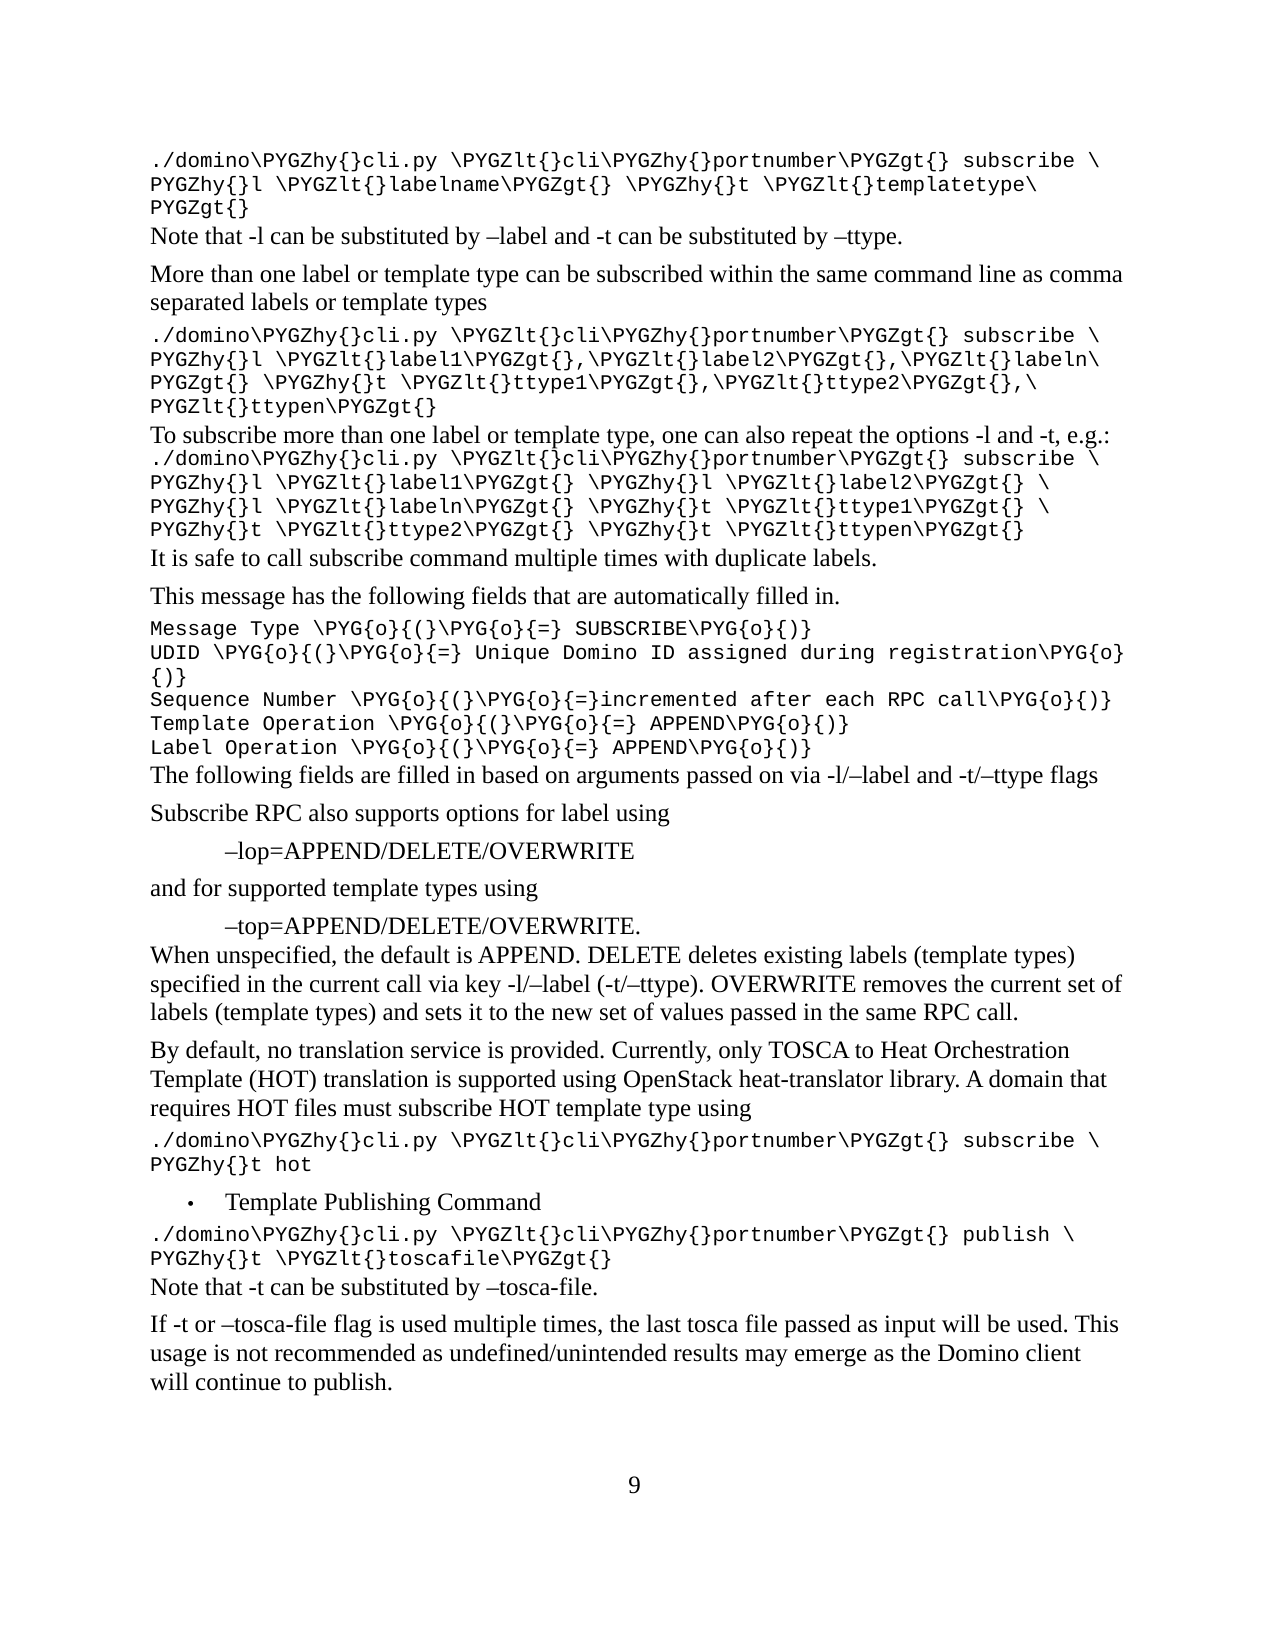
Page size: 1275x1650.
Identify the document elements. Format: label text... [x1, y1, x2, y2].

text More than one label or template type can be subscribed within the same command line as comma separated labels or template types [150, 259, 1125, 316]
text Note that -t can be substituted by –tosca-file. [150, 1272, 1125, 1300]
text Sequence Number \PYG{o}{(}\PYG{o}{=}incremented after each RPC call\PYG{o}{)} [150, 689, 1125, 713]
text –top=APPEND/DELETE/OVERWRITE. [225, 911, 1125, 940]
text and for supported template types using [150, 873, 1125, 902]
text This message has the following fields that are automatically filled in. [150, 581, 1125, 609]
text It is safe to call subscribe command multiple times with duplicate labels. [150, 543, 1125, 572]
list Template Publishing Command [187, 1187, 1125, 1215]
text Subscribe RPC also supports options for label using [150, 798, 1125, 827]
text Message Type \PYG{o}{(}\PYG{o}{=} SUBSCRIBE\PYG{o}{)} [150, 618, 1125, 642]
text Template Operation \PYG{o}{(}\PYG{o}{=} APPEND\PYG{o}{)} [150, 713, 1125, 737]
text ./domino\PYGZhy{}cli.py \PYGZlt{}cli\PYGZhy{}portnumber\PYGZgt{} subscribe \PYGZhy{}l \PYGZlt{}label1\PYGZgt{},\PYGZlt{}label2\PYGZgt{},\PYGZlt{}labeln\PYGZgt{} \PYGZhy{}t \PYGZlt{}ttype1\PYGZgt{},\PYGZlt{}ttype2\PYGZgt{},\PYGZlt{}ttypen\PYGZgt{} [150, 325, 1125, 420]
text By default, no translation service is provided. Currently, only TOSCA to Heat Orchestration Template (HOT) translation is supported using OpenStack heat-translator library. A domain that requires HOT files must subscribe HOT template type using [150, 1035, 1125, 1121]
text The following fields are filled in based on arguments passed on via -l/–label and -t/–ttype flags [150, 760, 1125, 789]
text ./domino\PYGZhy{}cli.py \PYGZlt{}cli\PYGZhy{}portnumber\PYGZgt{} subscribe \PYGZhy{}t hot [150, 1130, 1125, 1178]
text If -t or –tosca-file flag is used multiple times, the last tosca file passed as input will be used. This usage is not recommended as undefined/unintended results may emerge as the Domino client will continue to publish. [150, 1309, 1125, 1396]
text When unspecified, the default is APPEND. DELETE deletes existing labels (template types) specified in the current call via key -l/–label (-t/–ttype). OVERWRITE removes the current set of labels (template types) and sets it to the new set of values passed in the same RPC call. [150, 940, 1125, 1026]
text UDID \PYG{o}{(}\PYG{o}{=} Unique Domino ID assigned during registration\PYG{o}{)} [150, 642, 1125, 689]
text ./domino\PYGZhy{}cli.py \PYGZlt{}cli\PYGZhy{}portnumber\PYGZgt{} subscribe \PYGZhy{}l \PYGZlt{}labelname\PYGZgt{} \PYGZhy{}t \PYGZlt{}templatetype\PYGZgt{} [150, 150, 1125, 221]
text ./domino\PYGZhy{}cli.py \PYGZlt{}cli\PYGZhy{}portnumber\PYGZgt{} publish \PYGZhy{}t \PYGZlt{}toscafile\PYGZgt{} [150, 1224, 1125, 1272]
text Note that -l can be substituted by –label and -t can be substituted by –ttype. [150, 221, 1125, 250]
text To subscribe more than one label or template type, one can also repeat the options -l and -t, e.g.: [150, 420, 1125, 448]
text Label Operation \PYG{o}{(}\PYG{o}{=} APPEND\PYG{o}{)} [150, 737, 1125, 760]
text ./domino\PYGZhy{}cli.py \PYGZlt{}cli\PYGZhy{}portnumber\PYGZgt{} subscribe \PYGZhy{}l \PYGZlt{}label1\PYGZgt{} \PYGZhy{}l \PYGZlt{}label2\PYGZgt{} \PYGZhy{}l \PYGZlt{}labeln\PYGZgt{} \PYGZhy{}t \PYGZlt{}ttype1\PYGZgt{} \PYGZhy{}t \PYGZlt{}ttype2\PYGZgt{} \PYGZhy{}t \PYGZlt{}ttypen\PYGZgt{} [150, 448, 1125, 543]
text –lop=APPEND/DELETE/OVERWRITE [225, 836, 1125, 864]
